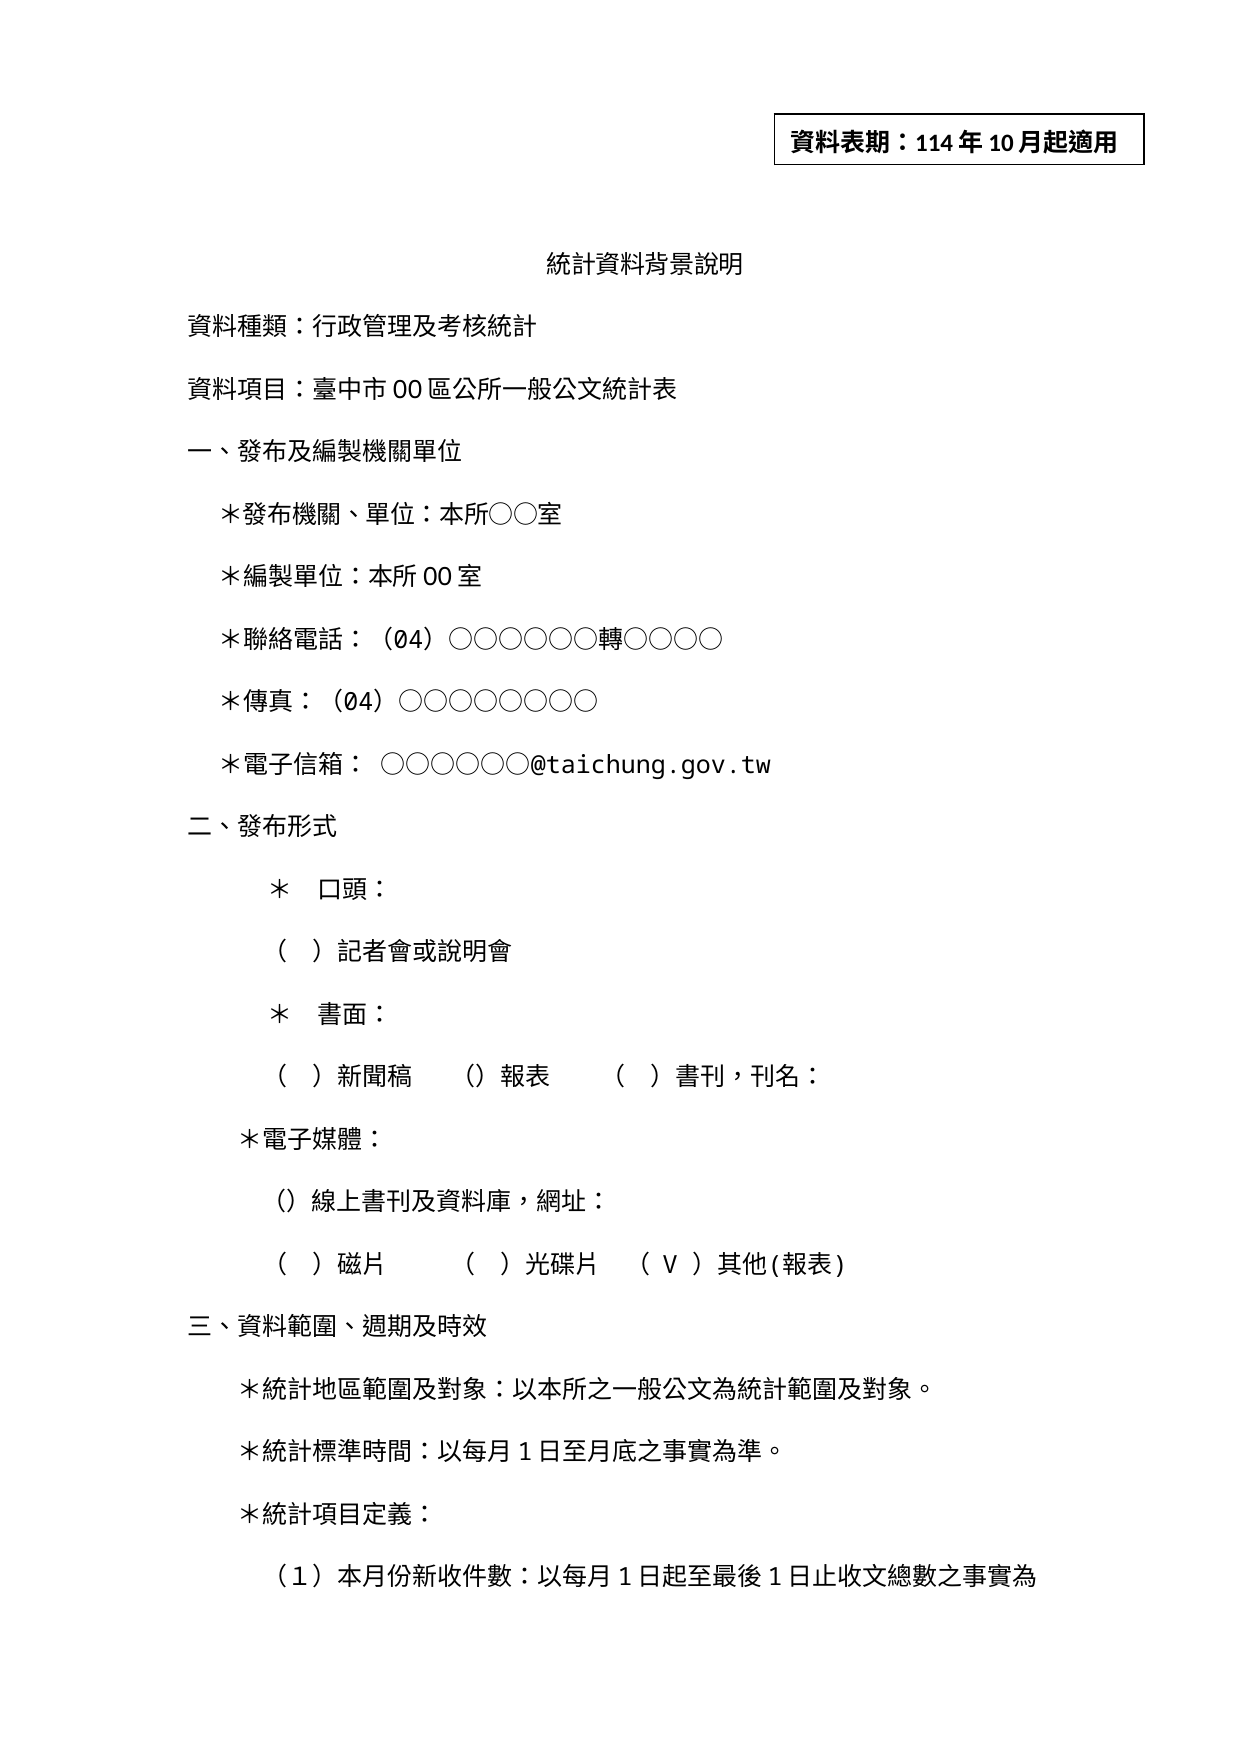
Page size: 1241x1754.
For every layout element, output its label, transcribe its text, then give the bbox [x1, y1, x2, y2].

text ＊電子媒體： [237, 1096, 1053, 1158]
text ＊統計項目定義： [237, 1471, 1053, 1533]
text ＊統計標準時間：以每月1日至月底之事實為準。 [237, 1408, 1053, 1471]
list 書面： [267, 971, 1053, 1033]
text （１）本月份新收件數：以每月1日起至最後1日止收文總數之事實為 [262, 1533, 1053, 1596]
text （ ）記者會或說明會 [262, 908, 1053, 971]
text ＊傳真：（04）○○○○○○○○ [218, 658, 1053, 721]
text 資料種類：行政管理及考核統計 [187, 283, 1053, 346]
text （）線上書刊及資料庫，網址： [261, 1158, 1053, 1221]
text （ ）磁片 （ ）光碟片 （ V ）其他(報表) [262, 1221, 1053, 1283]
text ＊編製單位：本所OO室 [218, 533, 1053, 596]
text ＊統計地區範圍及對象：以本所之一般公文為統計範圍及對象。 [237, 1346, 1053, 1408]
text 一、發布及編製機關單位 [187, 408, 1053, 471]
text ＊聯絡電話：（04）○○○○○○轉○○○○ [218, 596, 1053, 658]
text 二、發布形式 [187, 783, 1053, 846]
text ＊電子信箱： ○○○○○○@taichung.gov.tw [218, 721, 1053, 783]
text 資料項目：臺中市OO區公所一般公文統計表 [187, 346, 1053, 408]
text （ ）新聞稿 （）報表 （ ）書刊，刊名： [262, 1033, 1053, 1096]
text 三、資料範圍、週期及時效 [187, 1283, 1053, 1346]
text 統計資料背景說明 [237, 221, 1053, 283]
list 口頭： [267, 846, 1053, 908]
text ＊發布機關、單位：本所○○室 [218, 471, 1053, 533]
text 資料表期：114年10月起適用 [790, 122, 1128, 156]
text [775, 115, 1143, 164]
